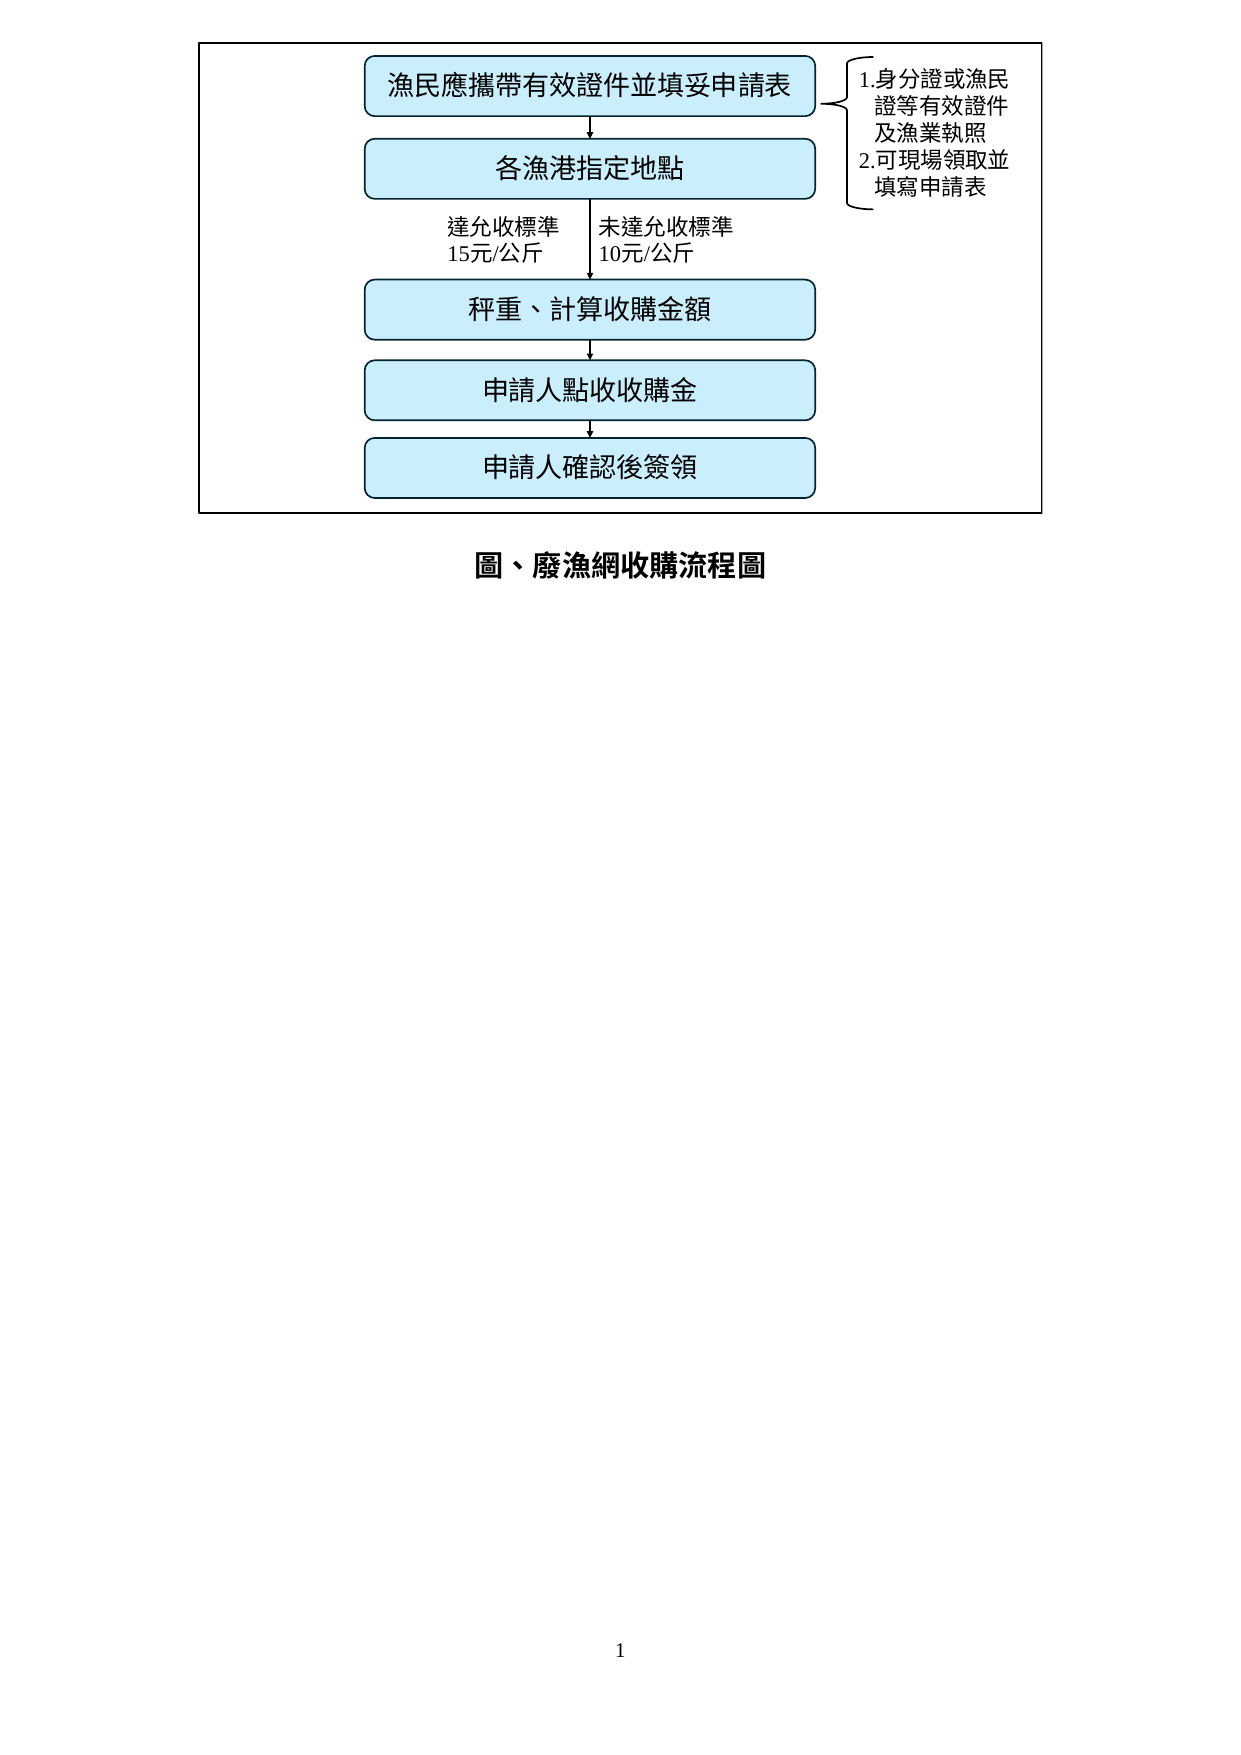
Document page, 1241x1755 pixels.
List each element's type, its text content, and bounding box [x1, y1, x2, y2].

text 圖、廢漁網收購流程圖 [112, 539, 1128, 585]
